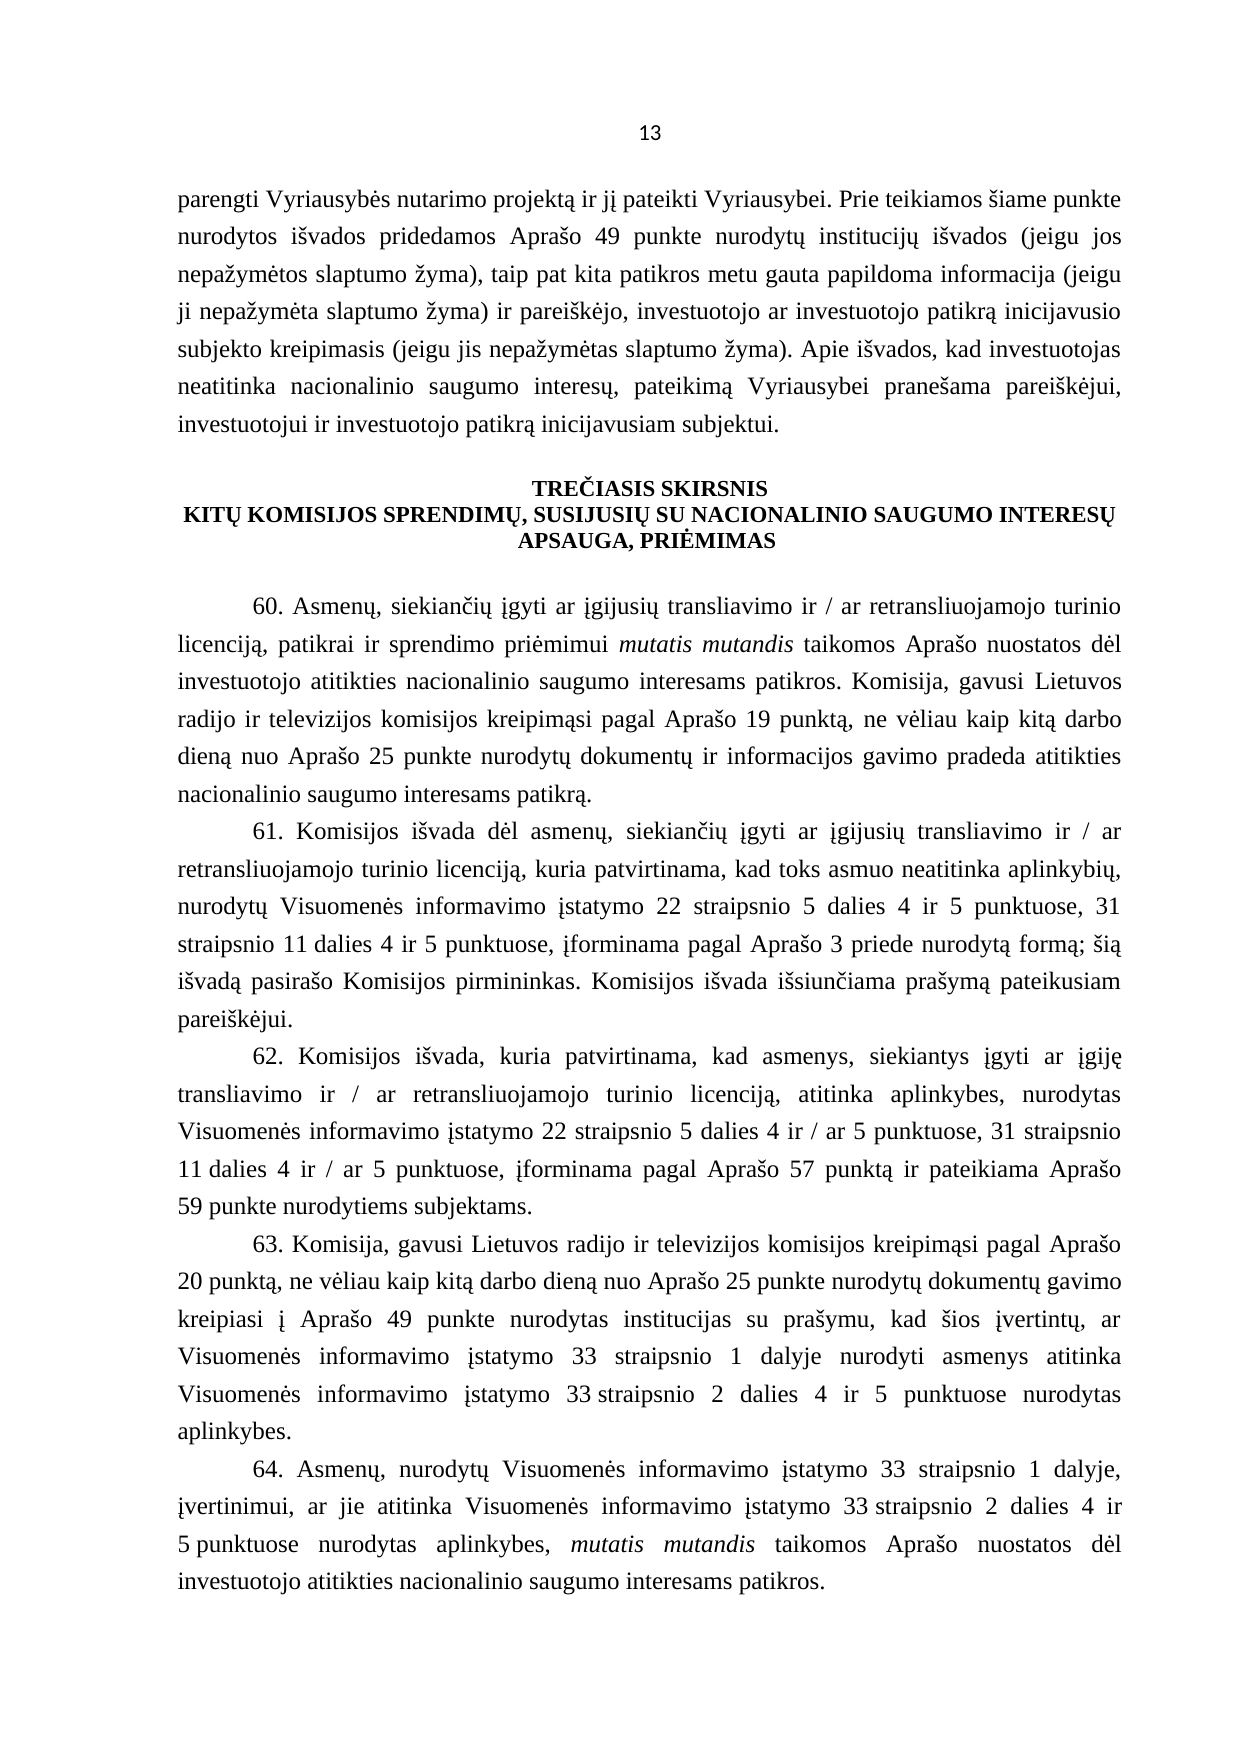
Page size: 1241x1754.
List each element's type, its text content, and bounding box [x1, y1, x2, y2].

text 60. Asmenų, siekiančių įgyti ar įgijusių transliavimo ir / ar retransliuojamojo turinio licenciją, patikrai ir sprendimo priėmimui mutatis mutandis taikomos Aprašo nuostatos dėl investuotojo atitikties nacionalinio saugumo interesams patikros. Komisija, gavusi Lietuvos radijo ir televizijos komisijos kreipimąsi pagal Aprašo 19 punktą, ne vėliau kaip kitą darbo dieną nuo Aprašo 25 punkte nurodytų dokumentų ir informacijos gavimo pradeda atitikties nacionalinio saugumo interesams patikrą. [177, 583, 1122, 808]
text 63. Komisija, gavusi Lietuvos radijo ir televizijos komisijos kreipimąsi pagal Aprašo 20 punktą, ne vėliau kaip kitą darbo dieną nuo Aprašo 25 punkte nurodytų dokumentų gavimo kreipiasi į Aprašo 49 punkte nurodytas institucijas su prašymu, kad šios įvertintų, ar Visuomenės informavimo įstatymo 33 straipsnio 1 dalyje nurodyti asmenys atitinka Visuomenės informavimo įstatymo 33 straipsnio 2 dalies 4 ir 5 punktuose nurodytas aplinkybes. [177, 1220, 1122, 1445]
text KITŲ KOMISIJOS SPRENDIMŲ, SUSIJUSIŲ SU NACIONALINIO SAUGUMO INTERESŲ APSAUGA, PRIĖMIMAS [177, 501, 1122, 554]
text TREČIASIS SKIRSNIS [177, 475, 1122, 501]
text 62. Komisijos išvada, kuria patvirtinama, kad asmenys, siekiantys įgyti ar įgiję transliavimo ir / ar retransliuojamojo turinio licenciją, atitinka aplinkybes, nurodytas Visuomenės informavimo įstatymo 22 straipsnio 5 dalies 4 ir / ar 5 punktuose, 31 straipsnio 11 dalies 4 ir / ar 5 punktuose, įforminama pagal Aprašo 57 punktą ir pateikiama Aprašo 59 punkte nurodytiems subjektams. [177, 1033, 1122, 1220]
text 61. Komisijos išvada dėl asmenų, siekiančių įgyti ar įgijusių transliavimo ir / ar retransliuojamojo turinio licenciją, kuria patvirtinama, kad toks asmuo neatitinka aplinkybių, nurodytų Visuomenės informavimo įstatymo 22 straipsnio 5 dalies 4 ir 5 punktuose, 31 straipsnio 11 dalies 4 ir 5 punktuose, įforminama pagal Aprašo 3 priede nurodytą formą; šią išvadą pasirašo Komisijos pirmininkas. Komisijos išvada išsiunčiama prašymą pateikusiam pareiškėjui. [177, 808, 1122, 1033]
text 64. Asmenų, nurodytų Visuomenės informavimo įstatymo 33 straipsnio 1 dalyje, įvertinimui, ar jie atitinka Visuomenės informavimo įstatymo 33 straipsnio 2 dalies 4 ir 5 punktuose nurodytas aplinkybes, mutatis mutandis taikomos Aprašo nuostatos dėl investuotojo atitikties nacionalinio saugumo interesams patikros. [177, 1445, 1122, 1595]
text parengti Vyriausybės nutarimo projektą ir jį pateikti Vyriausybei. Prie teikiamos šiame punkte nurodytos išvados pridedamos Aprašo 49 punkte nurodytų institucijų išvados (jeigu jos nepažymėtos slaptumo žyma), taip pat kita patikros metu gauta papildoma informacija (jeigu ji nepažymėta slaptumo žyma) ir pareiškėjo, investuotojo ar investuotojo patikrą inicijavusio subjekto kreipimasis (jeigu jis nepažymėtas slaptumo žyma). Apie išvados, kad investuotojas neatitinka nacionalinio saugumo interesų, pateikimą Vyriausybei pranešama pareiškėjui, investuotojui ir investuotojo patikrą inicijavusiam subjektui. [177, 175, 1122, 437]
